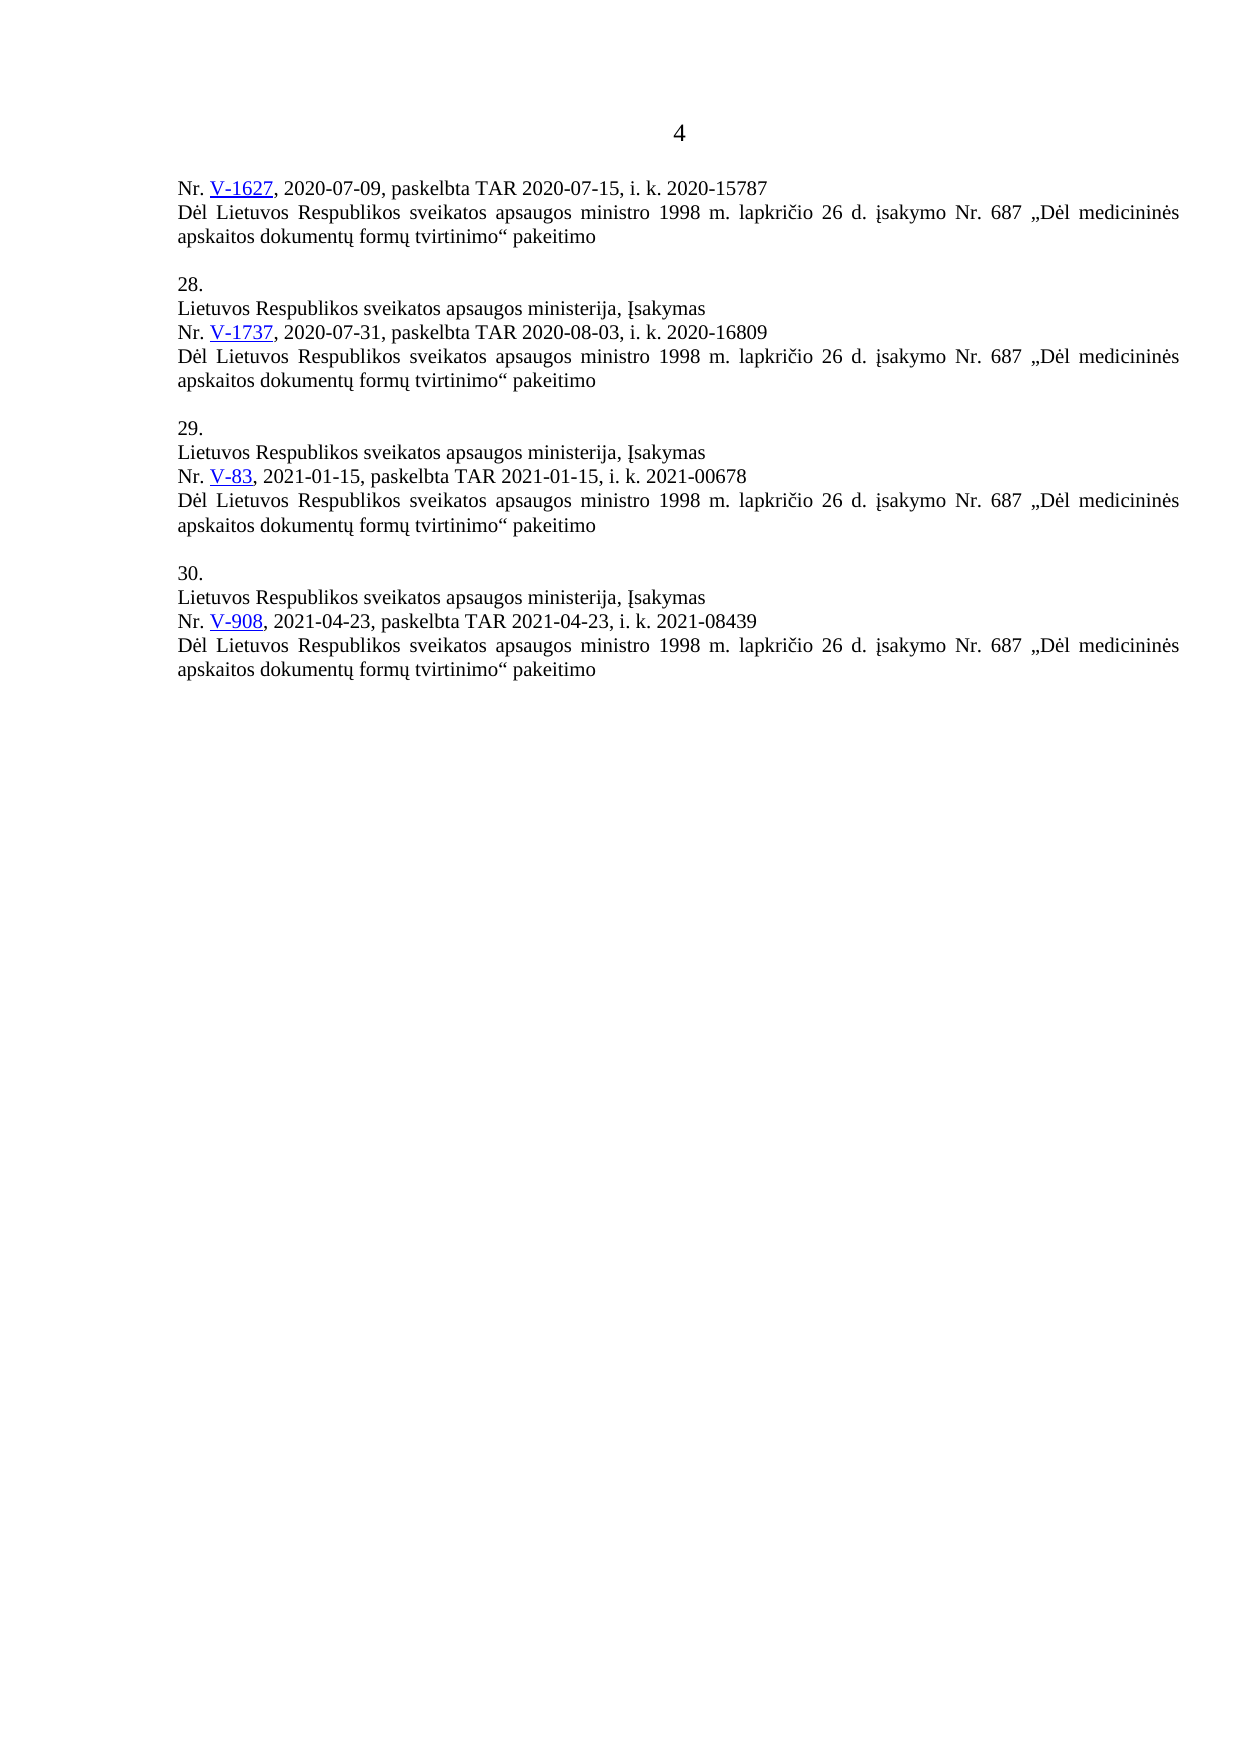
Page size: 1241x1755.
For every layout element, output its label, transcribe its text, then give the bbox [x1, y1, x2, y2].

text Dėl Lietuvos Respublikos sveikatos apsaugos ministro 1998 m. lapkričio 26 d. įsakymo Nr. 687 „Dėl medicininės apskaitos dokumentų formų tvirtinimo“ pakeitimo [177, 344, 1181, 392]
text Nr. V-83, 2021-01-15, paskelbta TAR 2021-01-15, i. k. 2021-00678 [177, 464, 1181, 488]
text Lietuvos Respublikos sveikatos apsaugos ministerija, Įsakymas [177, 440, 1181, 464]
text Lietuvos Respublikos sveikatos apsaugos ministerija, Įsakymas [177, 585, 1181, 609]
text Nr. V-1627, 2020-07-09, paskelbta TAR 2020-07-15, i. k. 2020-15787 [177, 176, 1181, 200]
text Lietuvos Respublikos sveikatos apsaugos ministerija, Įsakymas [177, 296, 1181, 320]
text Dėl Lietuvos Respublikos sveikatos apsaugos ministro 1998 m. lapkričio 26 d. įsakymo Nr. 687 „Dėl medicininės apskaitos dokumentų formų tvirtinimo“ pakeitimo [177, 488, 1181, 537]
text 28. [177, 272, 1181, 296]
text 30. [177, 561, 1181, 585]
text Dėl Lietuvos Respublikos sveikatos apsaugos ministro 1998 m. lapkričio 26 d. įsakymo Nr. 687 „Dėl medicininės apskaitos dokumentų formų tvirtinimo“ pakeitimo [177, 633, 1181, 681]
text 29. [177, 416, 1181, 440]
text Nr. V-1737, 2020-07-31, paskelbta TAR 2020-08-03, i. k. 2020-16809 [177, 320, 1181, 344]
text Nr. V-908, 2021-04-23, paskelbta TAR 2021-04-23, i. k. 2021-08439 [177, 609, 1181, 633]
text Dėl Lietuvos Respublikos sveikatos apsaugos ministro 1998 m. lapkričio 26 d. įsakymo Nr. 687 „Dėl medicininės apskaitos dokumentų formų tvirtinimo“ pakeitimo [177, 200, 1181, 248]
